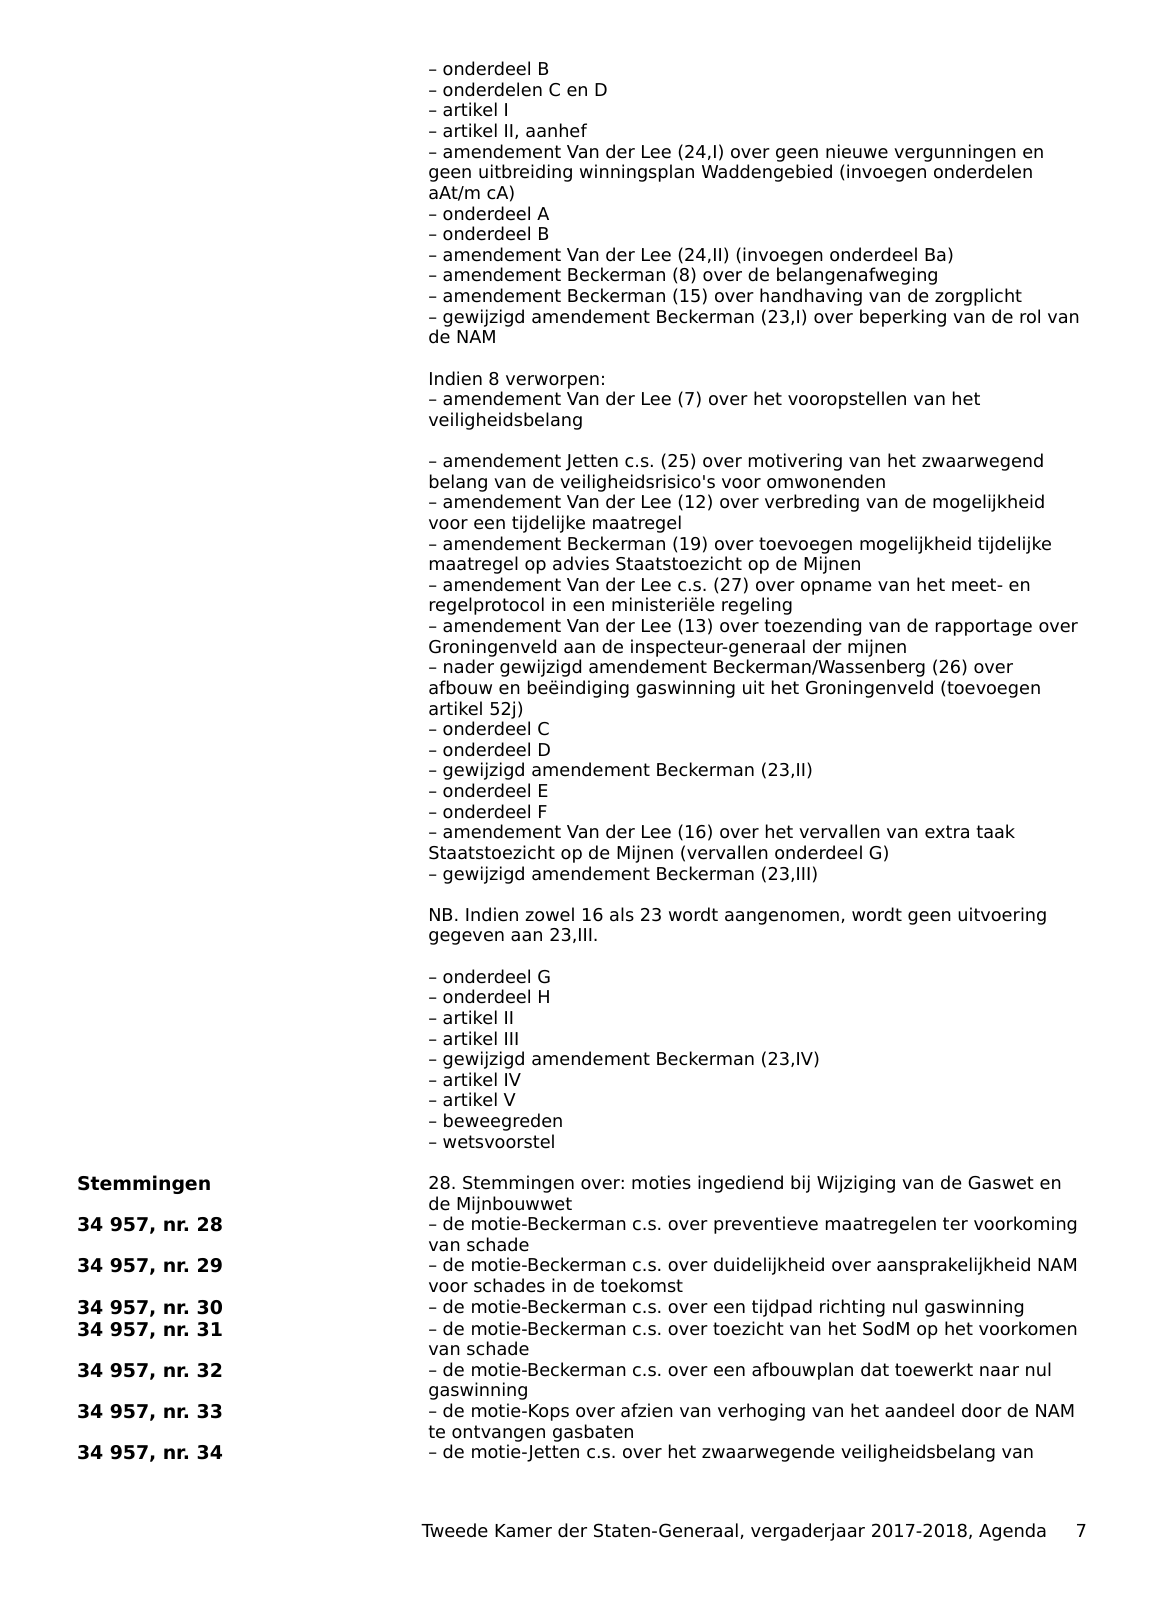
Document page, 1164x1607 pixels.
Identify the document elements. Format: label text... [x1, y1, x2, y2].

table_cell [405, 1111, 422, 1132]
table_cell – de motie-Kops over afzien van verhoging van het aandeel door de NAM te ontvangen gasbaten [422, 1401, 1087, 1442]
table_cell [405, 389, 422, 430]
table_cell – gewijzigd amendement Beckerman (23,IV) [422, 1049, 1087, 1070]
table_cell [422, 348, 1087, 368]
table_cell [77, 307, 404, 348]
table_cell [405, 245, 422, 265]
table_cell [405, 1319, 422, 1360]
table_cell [405, 1442, 422, 1464]
table_cell [405, 1029, 422, 1049]
table_cell [405, 657, 422, 719]
table_cell [405, 121, 422, 142]
table_cell 34 957, nr. 29 [77, 1255, 404, 1297]
table_cell – gewijzigd amendement Beckerman (23,I) over beperking van de rol van de NAM [422, 307, 1087, 348]
table_cell – de motie-Beckerman c.s. over een tijdpad richting nul gaswinning [422, 1297, 1087, 1318]
table_cell – artikel IV [422, 1070, 1087, 1090]
table_cell – onderdeel H [422, 987, 1087, 1008]
table_cell [405, 781, 422, 802]
table_cell – nader gewijzigd amendement Beckerman/Wassenberg (26) over afbouw en beëindiging gaswinning uit het Groningenveld (toevoegen artikel 52j) [422, 657, 1087, 719]
table_cell – artikel II [422, 1008, 1087, 1028]
table_cell [77, 967, 404, 987]
table_cell [77, 59, 404, 80]
table_cell [405, 348, 422, 368]
table_cell Indien 8 verworpen: [422, 369, 1087, 389]
table_cell [77, 781, 404, 802]
table_cell – artikel III [422, 1029, 1087, 1049]
table_cell 34 957, nr. 32 [77, 1360, 404, 1401]
table_cell – onderdeel E [422, 781, 1087, 802]
table_cell [405, 59, 422, 80]
table_cell 34 957, nr. 31 [77, 1319, 404, 1360]
table_cell [77, 864, 404, 884]
table_cell – de motie-Beckerman c.s. over toezicht van het SodM op het voorkomen van schade [422, 1319, 1087, 1360]
table_cell [77, 884, 404, 905]
table_cell [77, 1132, 404, 1152]
table_cell – onderdeel C [422, 719, 1087, 740]
table_cell [422, 430, 1087, 451]
table_cell [77, 451, 404, 492]
table_cell – amendement Van der Lee (24,II) (invoegen onderdeel Ba) [422, 245, 1087, 265]
table_cell [405, 430, 422, 451]
table_cell [77, 802, 404, 822]
table_cell [77, 1070, 404, 1090]
table_cell – amendement Van der Lee (24,I) over geen nieuwe vergunningen en geen uitbreiding winningsplan Waddengebied (invoegen onderdelen aAt/m cA) [422, 142, 1087, 203]
table_cell [77, 369, 404, 389]
table_cell – de motie-Beckerman c.s. over een afbouwplan dat toewerkt naar nul gaswinning [422, 1360, 1087, 1401]
table_cell Stemmingen [77, 1173, 404, 1214]
table_cell [77, 348, 404, 368]
table_cell [77, 822, 404, 863]
table_cell – amendement Beckerman (19) over toevoegen mogelijkheid tijdelijke maatregel op advies Staatstoezicht op de Mijnen [422, 534, 1087, 575]
table_cell – onderdeel B [422, 59, 1087, 80]
table_cell [405, 760, 422, 781]
table_cell – amendement Van der Lee (12) over verbreding van de mogelijkheid voor een tijdelijke maatregel [422, 492, 1087, 533]
table_cell [77, 575, 404, 616]
table_cell [77, 657, 404, 719]
table_cell [77, 905, 404, 946]
table_cell [77, 1111, 404, 1132]
table_cell – de motie-Beckerman c.s. over preventieve maatregelen ter voorkoming van schade [422, 1214, 1087, 1255]
table_cell [77, 286, 404, 307]
table_cell – artikel II, aanhef [422, 121, 1087, 142]
table_cell [405, 286, 422, 307]
table_cell [405, 1360, 422, 1401]
table_cell – amendement Van der Lee (7) over het vooropstellen van het veiligheidsbelang [422, 389, 1087, 430]
table_cell – onderdeel D [422, 740, 1087, 760]
table_cell – artikel V [422, 1090, 1087, 1111]
table_cell [77, 1090, 404, 1111]
table_cell [77, 534, 404, 575]
table_cell [405, 142, 422, 203]
table_cell [77, 946, 404, 967]
table_cell – onderdeel A [422, 204, 1087, 224]
table_cell [77, 121, 404, 142]
table_cell [422, 884, 1087, 905]
table_cell – amendement Van der Lee c.s. (27) over opname van het meet- en regelprotocol in een ministeriële regeling [422, 575, 1087, 616]
table_cell – onderdeel G [422, 967, 1087, 987]
table_cell [77, 719, 404, 740]
table_cell [405, 967, 422, 987]
table_cell [77, 1049, 404, 1070]
table_cell [422, 1152, 1087, 1173]
table_cell [77, 142, 404, 203]
table_cell [405, 884, 422, 905]
table_cell [405, 492, 422, 533]
table_cell 34 957, nr. 28 [77, 1214, 404, 1255]
table_cell [77, 245, 404, 265]
table_cell [405, 616, 422, 657]
table_cell 34 957, nr. 34 [77, 1442, 404, 1464]
table_cell [405, 80, 422, 100]
table_cell [77, 204, 404, 224]
table_cell – gewijzigd amendement Beckerman (23,III) [422, 864, 1087, 884]
table_cell – de motie-Beckerman c.s. over duidelijkheid over aansprakelijkheid NAM voor schades in de toekomst [422, 1255, 1087, 1297]
table_cell [77, 987, 404, 1008]
table_cell [405, 265, 422, 286]
table_cell – artikel I [422, 100, 1087, 121]
table_cell [405, 987, 422, 1008]
table_cell [405, 1297, 422, 1318]
table_cell [405, 534, 422, 575]
table_cell [405, 451, 422, 492]
table_cell [405, 802, 422, 822]
table_cell [77, 430, 404, 451]
table_cell [405, 1132, 422, 1152]
table_cell [405, 905, 422, 946]
table_cell [77, 740, 404, 760]
table_cell [405, 1214, 422, 1255]
table_cell [405, 369, 422, 389]
table_cell – gewijzigd amendement Beckerman (23,II) [422, 760, 1087, 781]
table_cell [405, 740, 422, 760]
table_cell [77, 1152, 404, 1173]
table_cell – onderdeel F [422, 802, 1087, 822]
table_cell [405, 224, 422, 245]
table_cell [77, 492, 404, 533]
table_cell – onderdeel B [422, 224, 1087, 245]
table_cell [77, 80, 404, 100]
table_cell [405, 1090, 422, 1111]
table_cell [405, 1401, 422, 1442]
table_cell [405, 1070, 422, 1090]
table_cell [77, 389, 404, 430]
table_cell [77, 616, 404, 657]
table_cell [77, 1029, 404, 1049]
table_cell [405, 307, 422, 348]
table_cell [405, 1173, 422, 1214]
table_cell [77, 265, 404, 286]
table_cell [405, 1049, 422, 1070]
table_cell – amendement Beckerman (8) over de belangenafweging [422, 265, 1087, 286]
table_cell – wetsvoorstel [422, 1132, 1087, 1152]
table_cell [77, 224, 404, 245]
table_cell – beweegreden [422, 1111, 1087, 1132]
table_cell [405, 1008, 422, 1028]
table_cell [405, 822, 422, 863]
table_cell [77, 1008, 404, 1028]
table_cell [405, 1152, 422, 1173]
table_cell [405, 1255, 422, 1297]
table_cell 34 957, nr. 30 [77, 1297, 404, 1318]
table_cell [77, 100, 404, 121]
table_cell NB. Indien zowel 16 als 23 wordt aangenomen, wordt geen uitvoering gegeven aan 23,III. [422, 905, 1087, 946]
table_cell – de motie-Jetten c.s. over het zwaarwegende veiligheidsbelang van [422, 1442, 1087, 1464]
table_cell [77, 760, 404, 781]
table_cell 34 957, nr. 33 [77, 1401, 404, 1442]
table_cell – amendement Beckerman (15) over handhaving van de zorgplicht [422, 286, 1087, 307]
table_cell – amendement Jetten c.s. (25) over motivering van het zwaarwegend belang van de veiligheidsrisico's voor omwonenden [422, 451, 1087, 492]
table_cell 28. Stemmingen over: moties ingediend bij Wijziging van de Gaswet en de Mijnbouwwet [422, 1173, 1087, 1214]
table_cell – amendement Van der Lee (13) over toezending van de rapportage over Groningenveld aan de inspecteur-generaal der mijnen [422, 616, 1087, 657]
table_cell [405, 575, 422, 616]
table_cell [405, 719, 422, 740]
table_cell [405, 100, 422, 121]
table_cell [405, 864, 422, 884]
table_cell – onderdelen C en D [422, 80, 1087, 100]
table_cell [422, 946, 1087, 967]
table_cell – amendement Van der Lee (16) over het vervallen van extra taak Staatstoezicht op de Mijnen (vervallen onderdeel G) [422, 822, 1087, 863]
table_cell [405, 946, 422, 967]
table_cell [405, 204, 422, 224]
